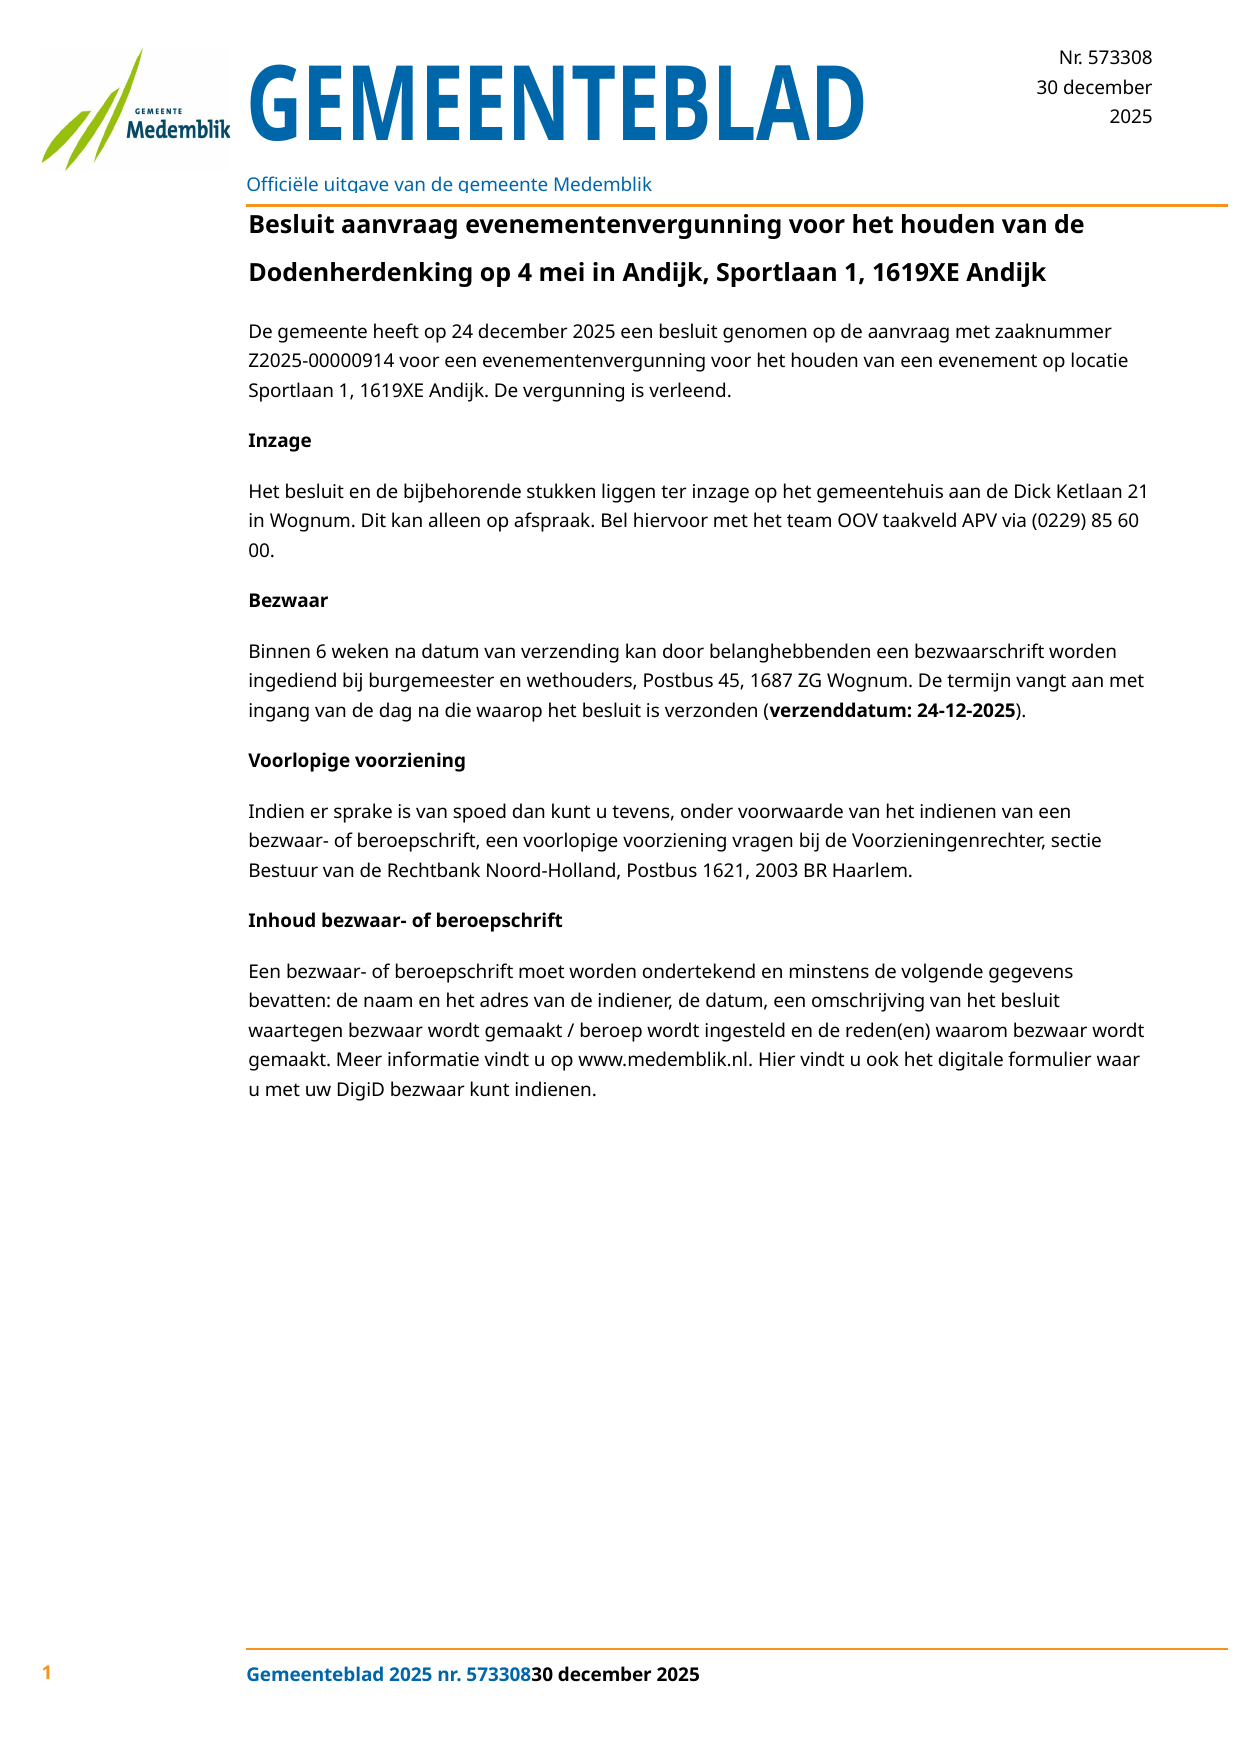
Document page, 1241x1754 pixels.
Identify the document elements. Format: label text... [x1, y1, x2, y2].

text Bezwaar [248, 587, 1152, 613]
text De gemeente heeft op 24 december 2025 een besluit genomen op de aanvraag met zaaknummer Z2025-00000914 voor een evenementenvergunning voor het houden van een evenement op locatie Sportlaan 1, 1619XE Andijk. De vergunning is verleend. [248, 318, 1152, 403]
text Inzage [248, 427, 1152, 453]
text Binnen 6 weken na datum van verzending kan door belanghebbenden een bezwaarschrift worden ingediend bij burgemeester en wethouders, Postbus 45, 1687 ZG Wognum. De termijn vangt aan met ingang van de dag na die waarop het besluit is verzonden (verzenddatum: 24-12-2025). [248, 638, 1152, 723]
picture [41, 47, 231, 172]
text Besluit aanvraag evenementenvergunning voor het houden van de Dodenherdenking op 4 mei in Andijk, Sportlaan 1, 1619XE Andijk [248, 207, 1152, 288]
text Inhoud bezwaar- of beroepschrift [248, 907, 1152, 933]
text Een bezwaar- of beroepschrift moet worden ondertekend en minstens de volgende gegevens bevatten: de naam en het adres van de indiener, de datum, een omschrijving van het besluit waartegen bezwaar wordt gemaakt / beroep wordt ingesteld en de reden(en) waarom bezwaar wordt gemaakt. Meer informatie vindt u op www.medemblik.nl. Hier vindt u ook het digitale formulier waar u met uw DigiD bezwaar kunt indienen. [248, 958, 1152, 1102]
text Indien er sprake is van spoed dan kunt u tevens, onder voorwaarde van het indienen van een bezwaar- of beroepschrift, een voorlopige voorziening vragen bij de Voorzieningenrechter, sectie Bestuur van de Rechtbank Noord-Holland, Postbus 1621, 2003 BR Haarlem. [248, 798, 1152, 883]
text Voorlopige voorziening [248, 747, 1152, 773]
text Het besluit en de bijbehorende stukken liggen ter inzage op het gemeentehuis aan de Dick Ketlaan 21 in Wognum. Dit kan alleen op afspraak. Bel hiervoor met het team OOV taakveld APV via (0229) 85 60 00. [248, 478, 1152, 563]
